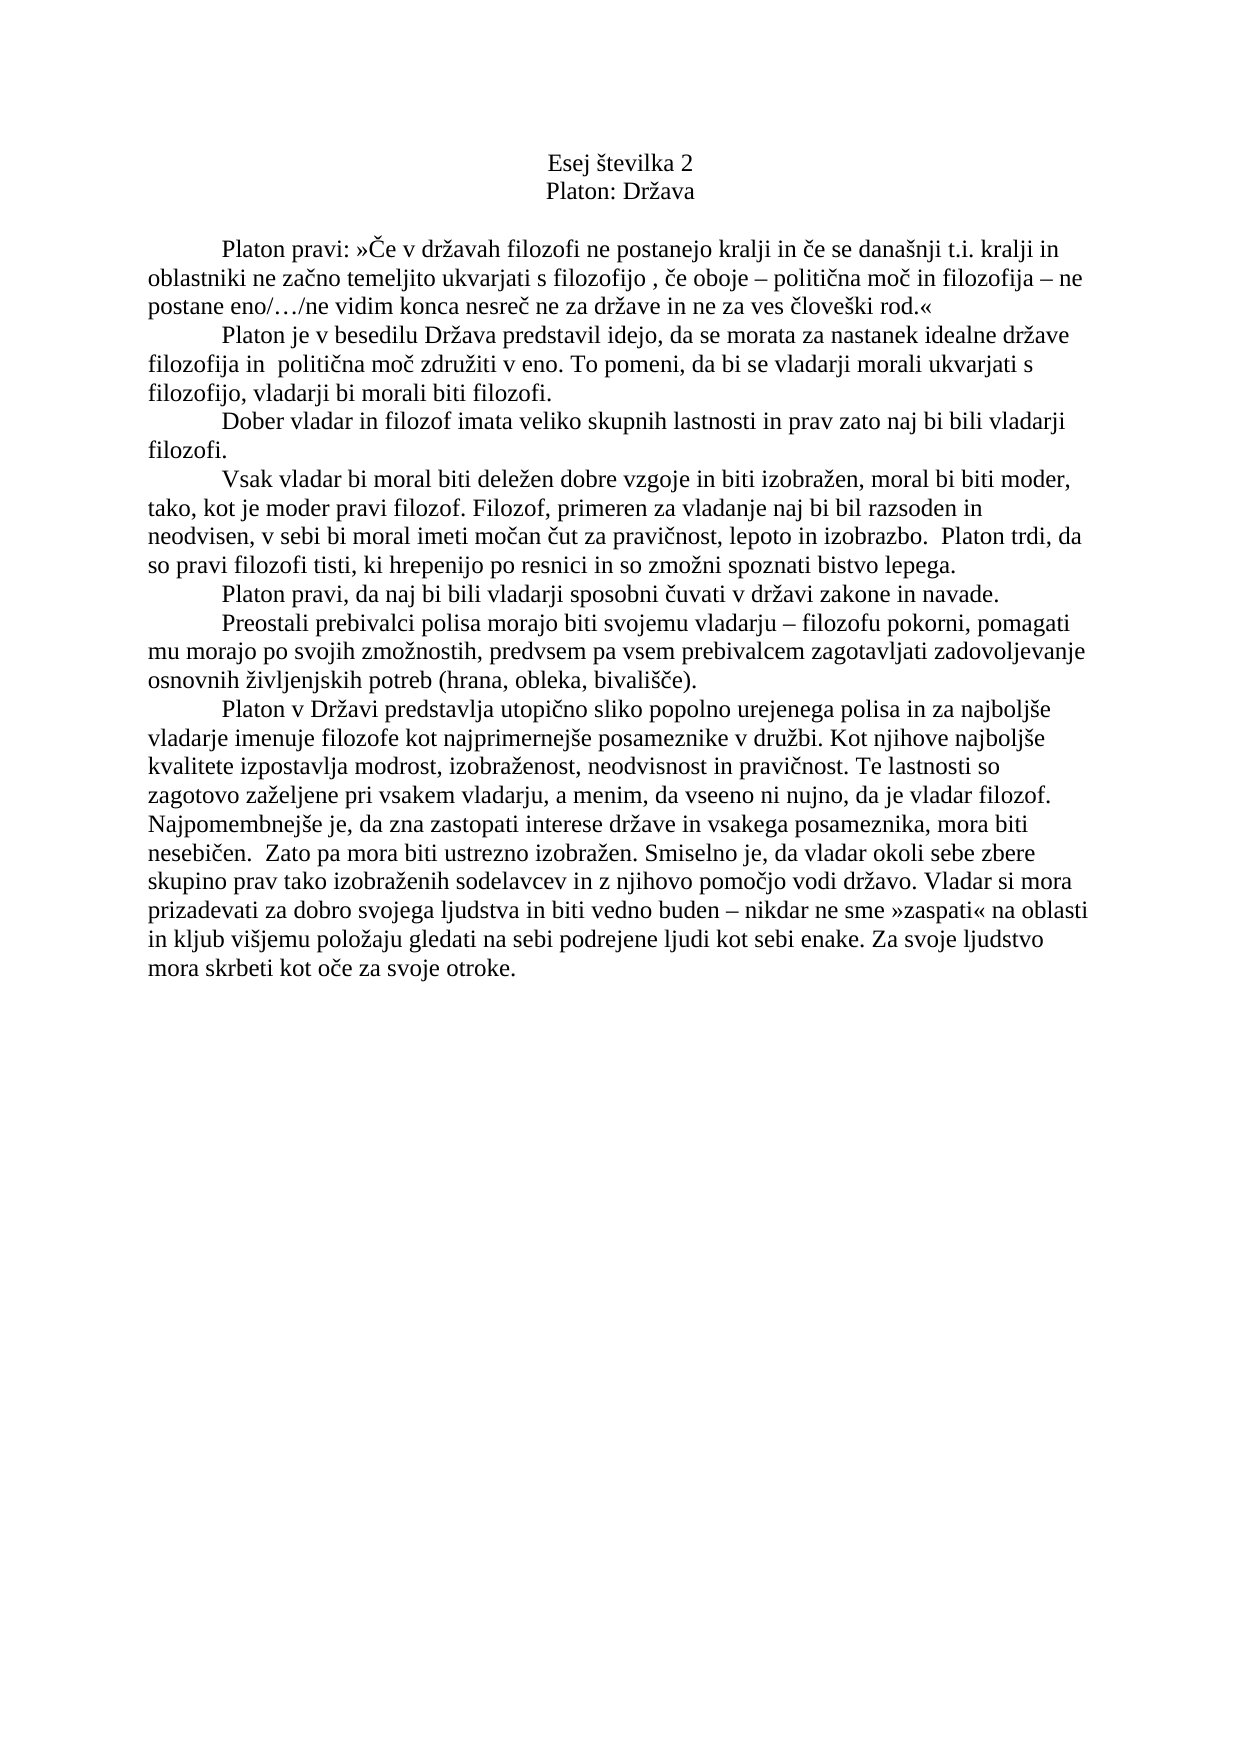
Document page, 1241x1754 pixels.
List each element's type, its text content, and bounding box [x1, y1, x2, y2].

title Esej številka 2 [148, 148, 1093, 176]
text Platon pravi, da naj bi bili vladarji sposobni čuvati v državi zakone in navade. [148, 579, 1093, 608]
text Preostali prebivalci polisa morajo biti svojemu vladarju – filozofu pokorni, pomagati mu morajo po svojih zmožnostih, predvsem pa vsem prebivalcem zagotavljati zadovoljevanje osnovnih življenjskih potreb (hrana, obleka, bivališče). [148, 608, 1093, 694]
subtitle Platon: Država [148, 176, 1093, 205]
text Vsak vladar bi moral biti deležen dobre vzgoje in biti izobražen, moral bi biti moder, tako, kot je moder pravi filozof. Filozof, primeren za vladanje naj bi bil razsoden in neodvisen, v sebi bi moral imeti močan čut za pravičnost, lepoto in izobrazbo. Platon trdi, da so pravi filozofi tisti, ki hrepenijo po resnici in so zmožni spoznati bistvo lepega. [148, 464, 1093, 579]
text Platon je v besedilu Država predstavil idejo, da se morata za nastanek idealne države filozofija in politična moč združiti v eno. To pomeni, da bi se vladarji morali ukvarjati s filozofijo, vladarji bi morali biti filozofi. [148, 320, 1093, 406]
text Platon pravi: »Če v državah filozofi ne postanejo kralji in če se današnji t.i. kralji in oblastniki ne začno temeljito ukvarjati s filozofijo , če oboje – politična moč in filozofija – ne postane eno/…/ne vidim konca nesreč ne za države in ne za ves človeški rod.« [148, 234, 1093, 320]
text Dober vladar in filozof imata veliko skupnih lastnosti in prav zato naj bi bili vladarji filozofi. [148, 406, 1093, 464]
text Platon v Državi predstavlja utopično sliko popolno urejenega polisa in za najboljše vladarje imenuje filozofe kot najprimernejše posameznike v družbi. Kot njihove najboljše kvalitete izpostavlja modrost, izobraženost, neodvisnost in pravičnost. Te lastnosti so zagotovo zaželjene pri vsakem vladarju, a menim, da vseeno ni nujno, da je vladar filozof. Najpomembnejše je, da zna zastopati interese države in vsakega posameznika, mora biti nesebičen. Zato pa mora biti ustrezno izobražen. Smiselno je, da vladar okoli sebe zbere skupino prav tako izobraženih sodelavcev in z njihovo pomočjo vodi državo. Vladar si mora prizadevati za dobro svojega ljudstva in biti vedno buden – nikdar ne sme »zaspati« na oblasti in kljub višjemu položaju gledati na sebi podrejene ljudi kot sebi enake. Za svoje ljudstvo mora skrbeti kot oče za svoje otroke. [148, 694, 1093, 981]
